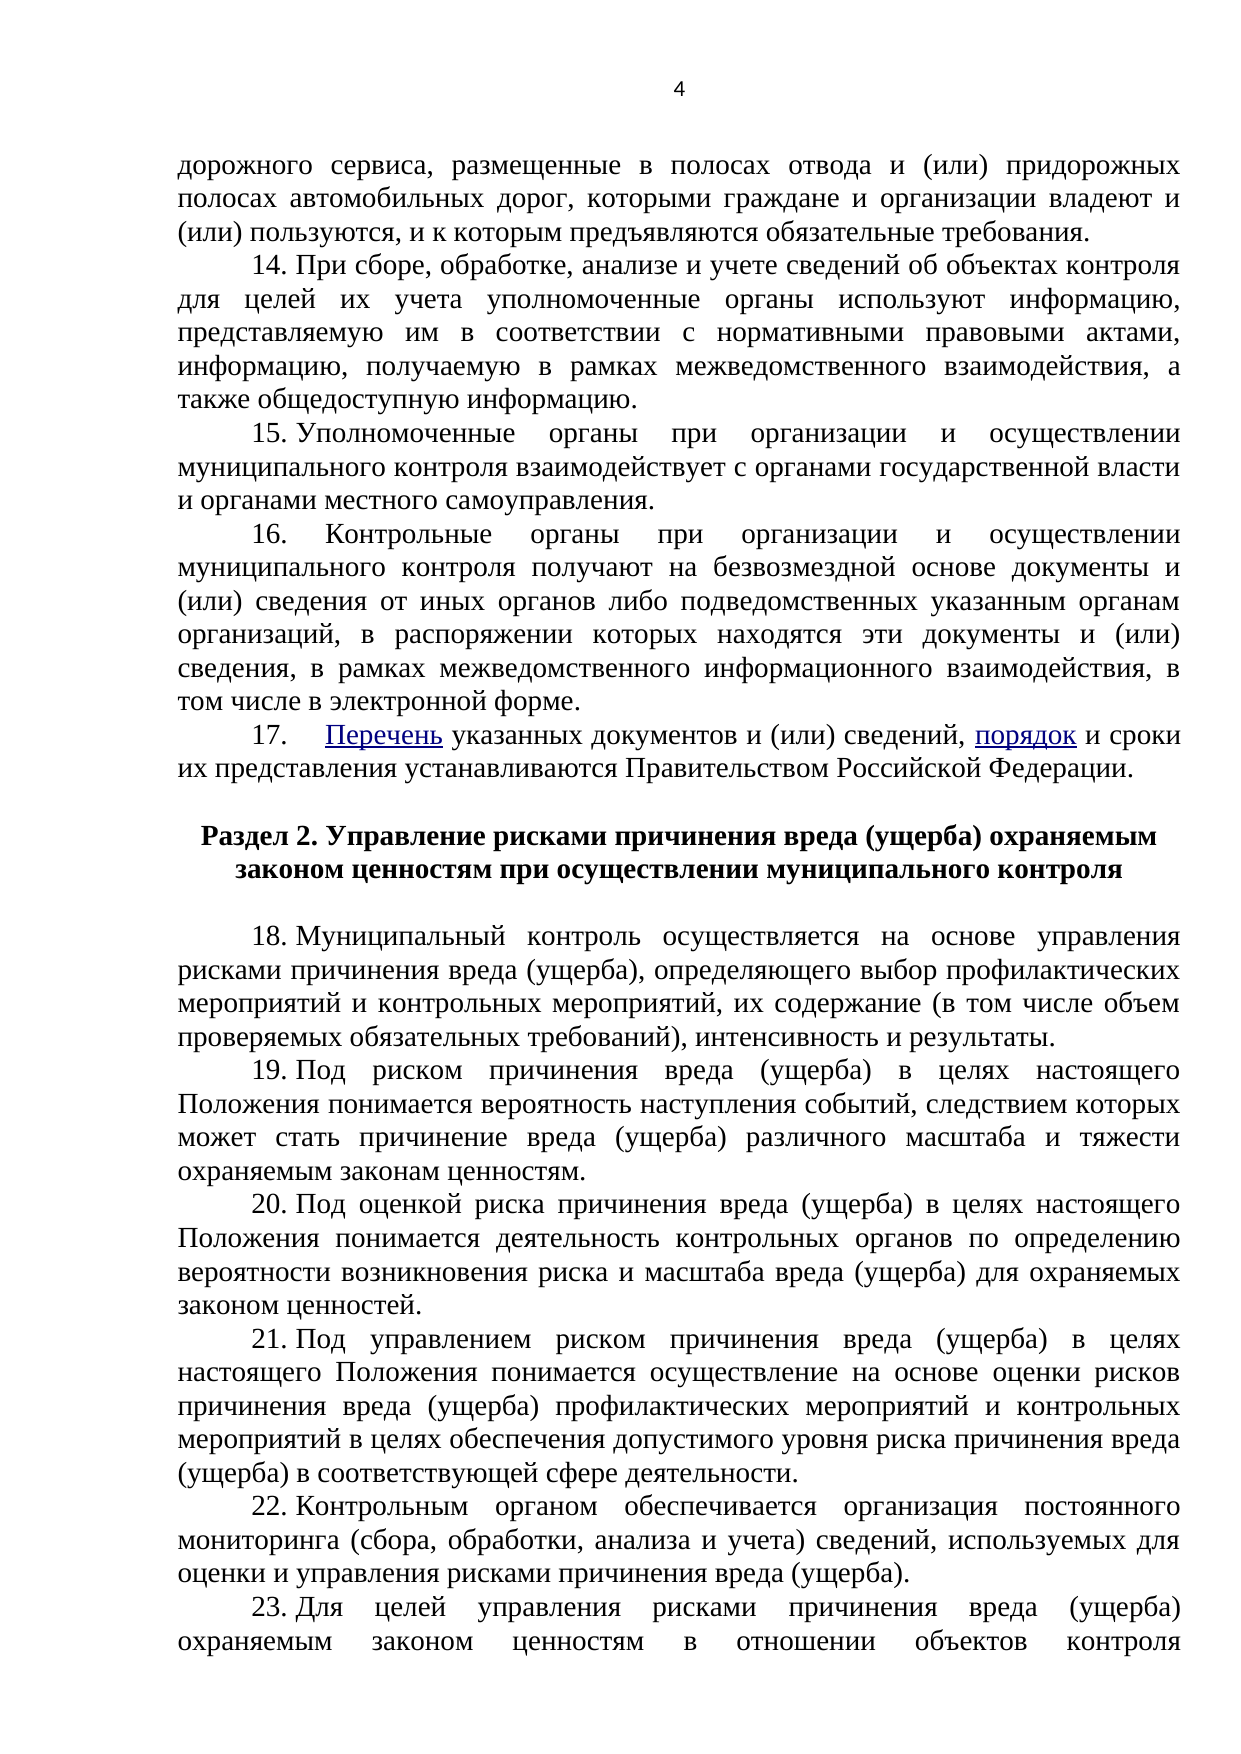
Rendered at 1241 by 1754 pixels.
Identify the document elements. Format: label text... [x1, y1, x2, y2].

text дорожного сервиса, размещенные в полосах отвода и (или) придорожных полосах автомобильных дорог, которыми граждане и организации владеют и (или) пользуются, и к которым предъявляются обязательные требования. [177, 147, 1181, 247]
list Контрольные органы при организации и осуществлении муниципального контроля получают на безвозмездной основе документы и (или) сведения от иных органов либо подведомственных указанным органам организаций, в распоряжении которых находятся эти документы и (или) сведения, в рамках межведомственного информационного взаимодействия, в том числе в электронной форме. [177, 516, 1181, 717]
list Под риском причинения вреда (ущерба) в целях настоящего Положения понимается вероятность наступления событий, следствием которых может стать причинение вреда (ущерба) различного масштаба и тяжести охраняемым законам ценностям. [177, 1052, 1181, 1187]
text Раздел 2. Управление рисками причинения вреда (ущерба) охраняемым законом ценностям при осуществлении муниципального контроля [177, 818, 1181, 885]
list Перечень указанных документов и (или) сведений, порядок и сроки их представления устанавливаются Правительством Российской Федерации. [177, 717, 1181, 784]
list Уполномоченные органы при организации и осуществлении муниципального контроля взаимодействует с органами государственной власти и органами местного самоуправления. [177, 415, 1181, 516]
list Муниципальный контроль осуществляется на основе управления рисками причинения вреда (ущерба), определяющего выбор профилактических мероприятий и контрольных мероприятий, их содержание (в том числе объем проверяемых обязательных требований), интенсивность и результаты. [177, 918, 1181, 1052]
list Контрольным органом обеспечивается организация постоянного мониторинга (сбора, обработки, анализа и учета) сведений, используемых для оценки и управления рисками причинения вреда (ущерба). [177, 1488, 1181, 1589]
list Под управлением риском причинения вреда (ущерба) в целях настоящего Положения понимается осуществление на основе оценки рисков причинения вреда (ущерба) профилактических мероприятий и контрольных мероприятий в целях обеспечения допустимого уровня риска причинения вреда (ущерба) в соответствующей сфере деятельности. [177, 1321, 1181, 1488]
list При сборе, обработке, анализе и учете сведений об объектах контроля для целей их учета уполномоченные органы используют информацию, представляемую им в соответствии с нормативными правовыми актами, информацию, получаемую в рамках межведомственного взаимодействия, а также общедоступную информацию. [177, 247, 1181, 415]
list Под оценкой риска причинения вреда (ущерба) в целях настоящего Положения понимается деятельность контрольных органов по определению вероятности возникновения риска и масштаба вреда (ущерба) для охраняемых законом ценностей. [177, 1187, 1181, 1321]
list Для целей управления рисками причинения вреда (ущерба) охраняемым законом ценностям в отношении объектов контроля [177, 1589, 1181, 1656]
